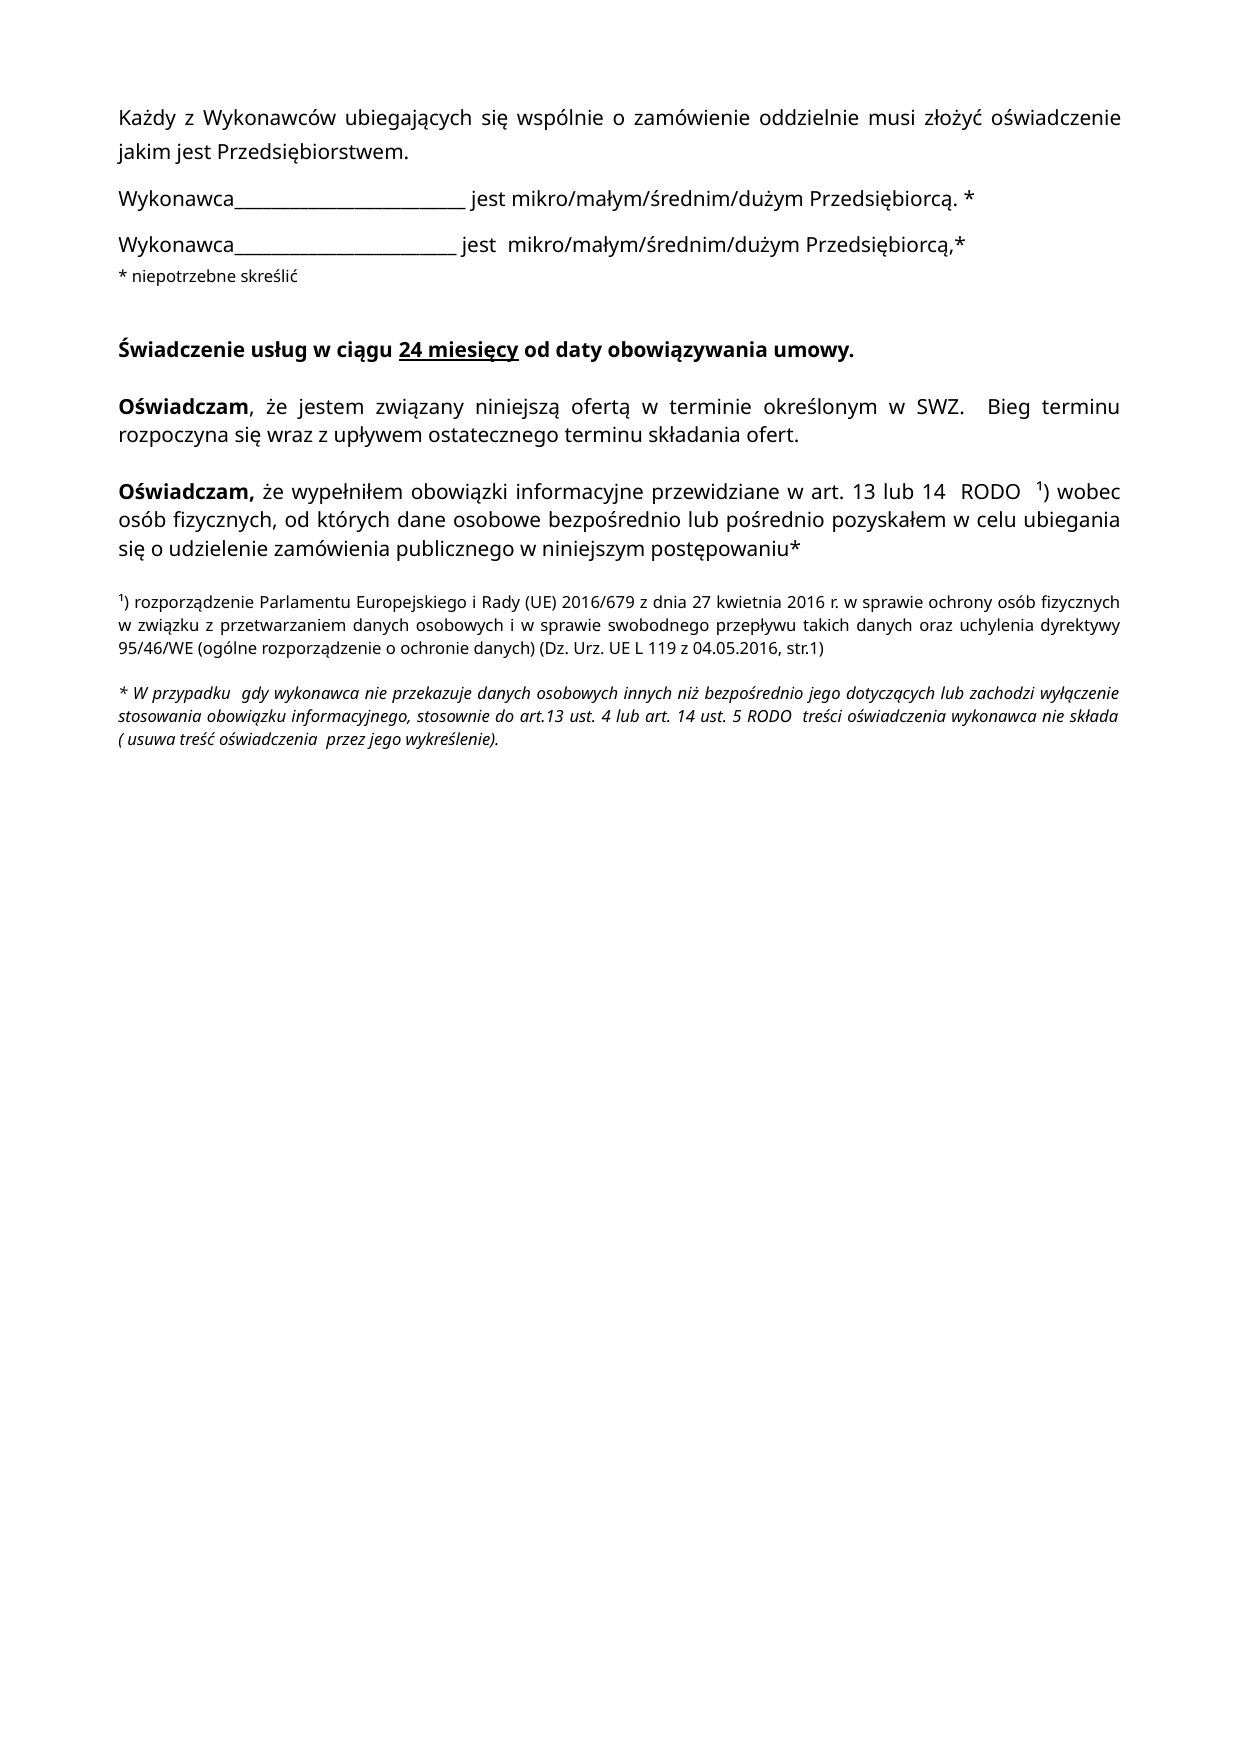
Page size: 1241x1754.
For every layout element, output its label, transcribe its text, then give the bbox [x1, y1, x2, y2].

text * niepotrzebne skreślić [118, 265, 1122, 287]
text Wykonawca_________________________ jest mikro/małym/średnim/dużym Przedsiębiorcą. * [118, 184, 1122, 212]
text Oświadczam, że wypełniłem obowiązki informacyjne przewidziane w art. 13 lub 14 RODO ¹) wobec osób fizycznych, od których dane osobowe bezpośrednio lub pośrednio pozyskałem w celu ubiegania się o udzielenie zamówienia publicznego w niniejszym postępowaniu* [118, 477, 1122, 562]
text * W przypadku gdy wykonawca nie przekazuje danych osobowych innych niż bezpośrednio jego dotyczących lub zachodzi wyłączenie stosowania obowiązku informacyjnego, stosownie do art.13 ust. 4 lub art. 14 ust. 5 RODO treści oświadczenia wykonawca nie składa ( usuwa treść oświadczenia przez jego wykreślenie). [118, 682, 1122, 750]
text Każdy z Wykonawców ubiegających się wspólnie o zamówienie oddzielnie musi złożyć oświadczenie jakim jest Przedsiębiorstwem. [118, 103, 1122, 166]
text Oświadczam, że jestem związany niniejszą ofertą w terminie określonym w SWZ. Bieg terminu rozpoczyna się wraz z upływem ostatecznego terminu składania ofert. [118, 392, 1122, 449]
text Świadczenie usług w ciągu 24 miesięcy od daty obowiązywania umowy. [118, 335, 1122, 363]
text Wykonawca________________________ jest mikro/małym/średnim/dużym Przedsiębiorcą,* [118, 231, 1122, 259]
text ¹) rozporządzenie Parlamentu Europejskiego i Rady (UE) 2016/679 z dnia 27 kwietnia 2016 r. w sprawie ochrony osób fizycznych w związku z przetwarzaniem danych osobowych i w sprawie swobodnego przepływu takich danych oraz uchylenia dyrektywy 95/46/WE (ogólne rozporządzenie o ochronie danych) (Dz. Urz. UE L 119 z 04.05.2016, str.1) [118, 591, 1122, 659]
